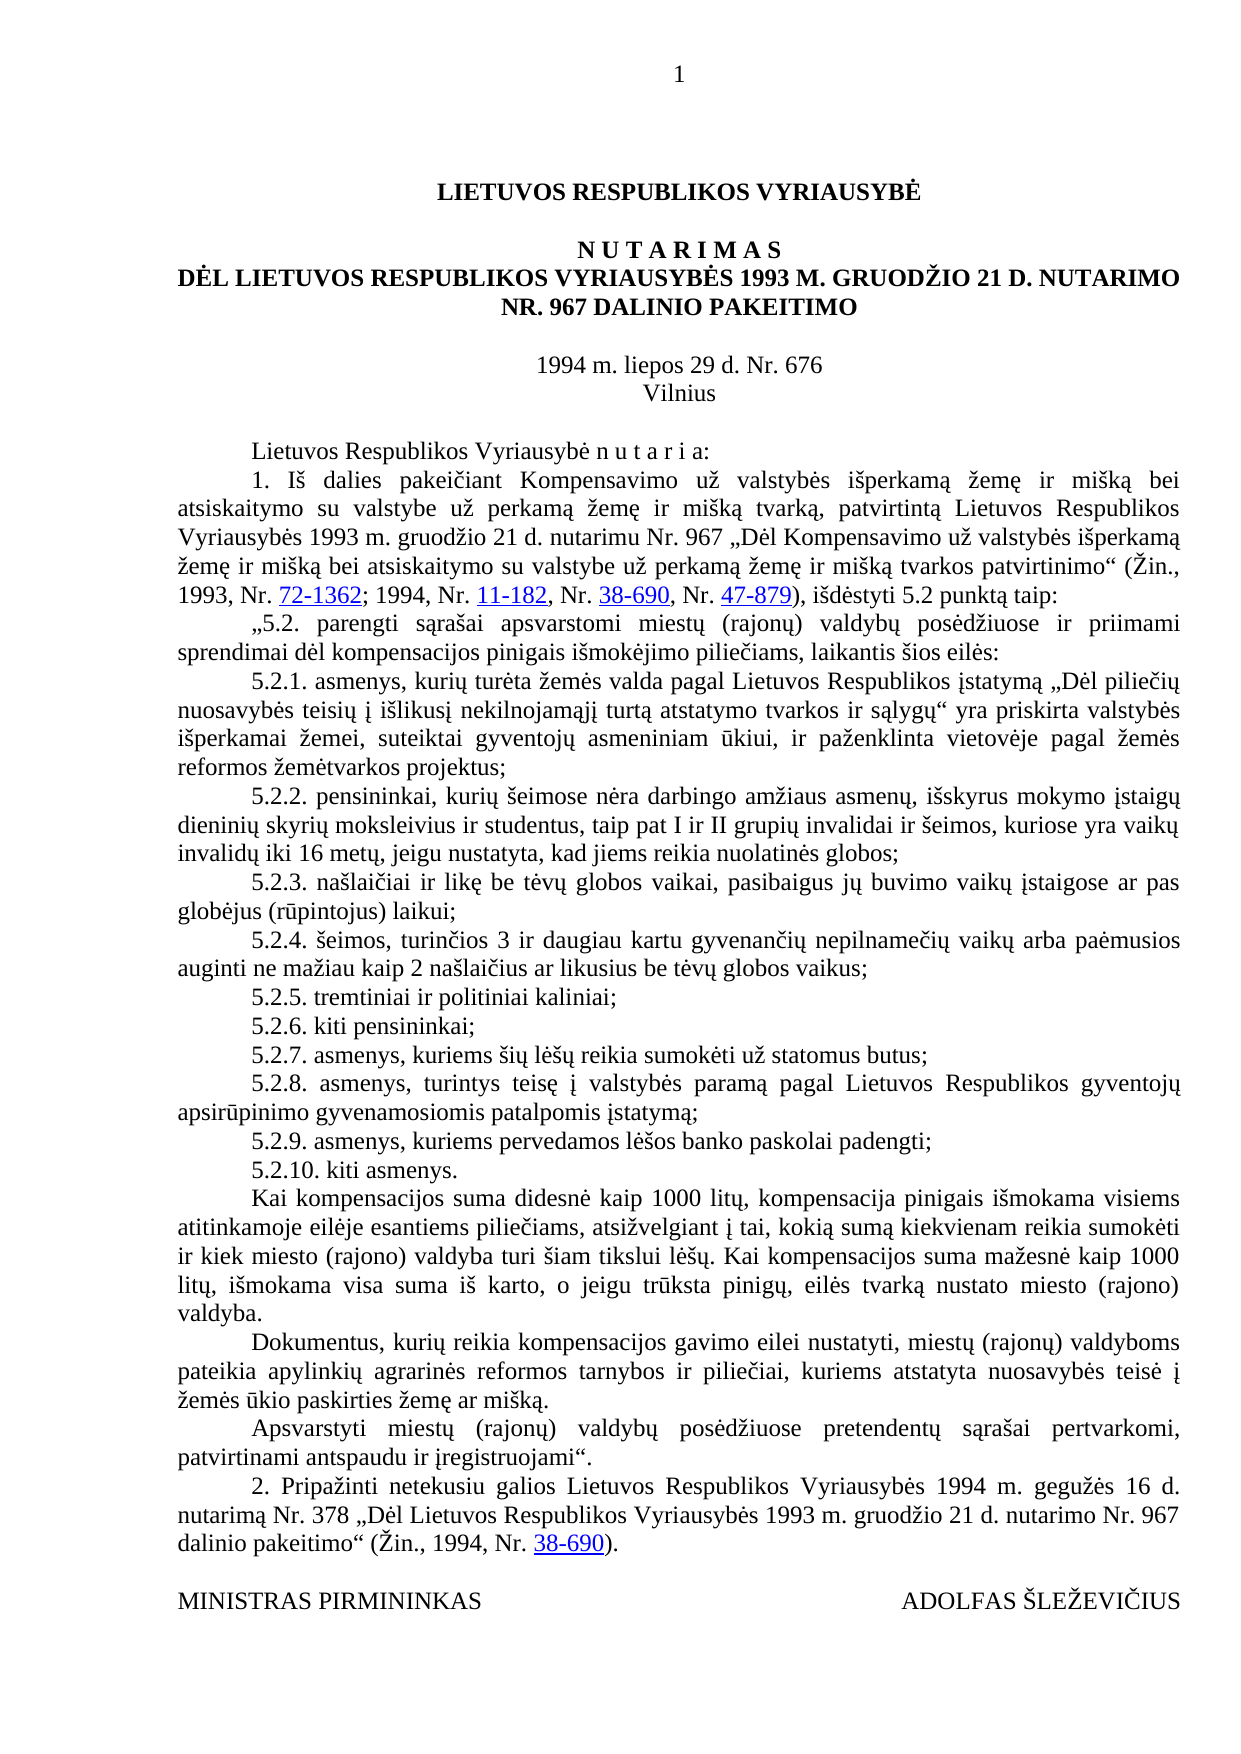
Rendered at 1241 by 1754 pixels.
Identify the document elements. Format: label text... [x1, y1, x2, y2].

text Vilnius [177, 378, 1181, 407]
text 5.2.10. kiti asmenys. [177, 1155, 1181, 1183]
text Kai kompensacijos suma didesnė kaip 1000 litų, kompensacija pinigais išmokama visiems atitinkamoje eilėje esantiems piliečiams, atsižvelgiant į tai, kokią sumą kiekvienam reikia sumokėti ir kiek miesto (rajono) valdyba turi šiam tikslui lėšų. Kai kompensacijos suma mažesnė kaip 1000 litų, išmokama visa suma iš karto, o jeigu trūksta pinigų, eilės tvarką nustato miesto (rajono) valdyba. [177, 1183, 1181, 1327]
text „5.2. parengti sąrašai apsvarstomi miestų (rajonų) valdybų posėdžiuose ir priimami sprendimai dėl kompensacijos pinigais išmokėjimo piliečiams, laikantis šios eilės: [177, 608, 1181, 666]
text Dokumentus, kurių reikia kompensacijos gavimo eilei nustatyti, miestų (rajonų) valdyboms pateikia apylinkių agrarinės reformos tarnybos ir piliečiai, kuriems atstatyta nuosavybės teisė į žemės ūkio paskirties žemę ar mišką. [177, 1327, 1181, 1413]
text 5.2.6. kiti pensininkai; [177, 1011, 1181, 1040]
text N U T A R I M A S [177, 235, 1181, 263]
text 5.2.7. asmenys, kuriems šių lėšų reikia sumokėti už statomus butus; [177, 1040, 1181, 1068]
text 5.2.9. asmenys, kuriems pervedamos lėšos banko paskolai padengti; [177, 1126, 1181, 1155]
text 5.2.1. asmenys, kurių turėta žemės valda pagal Lietuvos Respublikos įstatymą „Dėl piliečių nuosavybės teisių į išlikusį nekilnojamąjį turtą atstatymo tvarkos ir sąlygų“ yra priskirta valstybės išperkamai žemei, suteiktai gyventojų asmeniniam ūkiui, ir paženklinta vietovėje pagal žemės reformos žemėtvarkos projektus; [177, 666, 1181, 781]
text Lietuvos Respublikos Vyriausybė nutaria: [177, 436, 1181, 465]
text 5.2.3. našlaičiai ir likę be tėvų globos vaikai, pasibaigus jų buvimo vaikų įstaigose ar pas globėjus (rūpintojus) laikui; [177, 867, 1181, 925]
text 5.2.8. asmenys, turintys teisę į valstybės paramą pagal Lietuvos Respublikos gyventojų apsirūpinimo gyvenamosiomis patalpomis įstatymą; [177, 1068, 1181, 1126]
text DĖL LIETUVOS RESPUBLIKOS VYRIAUSYBĖS 1993 M. GRUODŽIO 21 D. NUTARIMO NR. 967 DALINIO PAKEITIMO [177, 263, 1181, 321]
text MINISTRAS PIRMININKAS ADOLFAS ŠLEŽEVIČIUS [177, 1586, 1181, 1615]
text 1994 m. liepos 29 d. Nr. 676 [177, 350, 1181, 378]
text 5.2.5. tremtiniai ir politiniai kaliniai; [177, 982, 1181, 1011]
text 2. Pripažinti netekusiu galios Lietuvos Respublikos Vyriausybės 1994 m. gegužės 16 d. nutarimą Nr. 378 „Dėl Lietuvos Respublikos Vyriausybės 1993 m. gruodžio 21 d. nutarimo Nr. 967 dalinio pakeitimo“ (Žin., 1994, Nr. 38-690). [177, 1471, 1181, 1557]
text 5.2.4. šeimos, turinčios 3 ir daugiau kartu gyvenančių nepilnamečių vaikų arba paėmusios auginti ne mažiau kaip 2 našlaičius ar likusius be tėvų globos vaikus; [177, 925, 1181, 982]
text 1. Iš dalies pakeičiant Kompensavimo už valstybės išperkamą žemę ir mišką bei atsiskaitymo su valstybe už perkamą žemę ir mišką tvarką, patvirtintą Lietuvos Respublikos Vyriausybės 1993 m. gruodžio 21 d. nutarimu Nr. 967 „Dėl Kompensavimo už valstybės išperkamą žemę ir mišką bei atsiskaitymo su valstybe už perkamą žemę ir mišką tvarkos patvirtinimo“ (Žin., 1993, Nr. 72-1362; 1994, Nr. 11-182, Nr. 38-690, Nr. 47-879), išdėstyti 5.2 punktą taip: [177, 465, 1181, 608]
text LIETUVOS RESPUBLIKOS VYRIAUSYBĖ [177, 177, 1181, 206]
text Apsvarstyti miestų (rajonų) valdybų posėdžiuose pretendentų sąrašai pertvarkomi, patvirtinami antspaudu ir įregistruojami“. [177, 1413, 1181, 1471]
text 5.2.2. pensininkai, kurių šeimose nėra darbingo amžiaus asmenų, išskyrus mokymo įstaigų dieninių skyrių moksleivius ir studentus, taip pat I ir II grupių invalidai ir šeimos, kuriose yra vaikų invalidų iki 16 metų, jeigu nustatyta, kad jiems reikia nuolatinės globos; [177, 781, 1181, 867]
